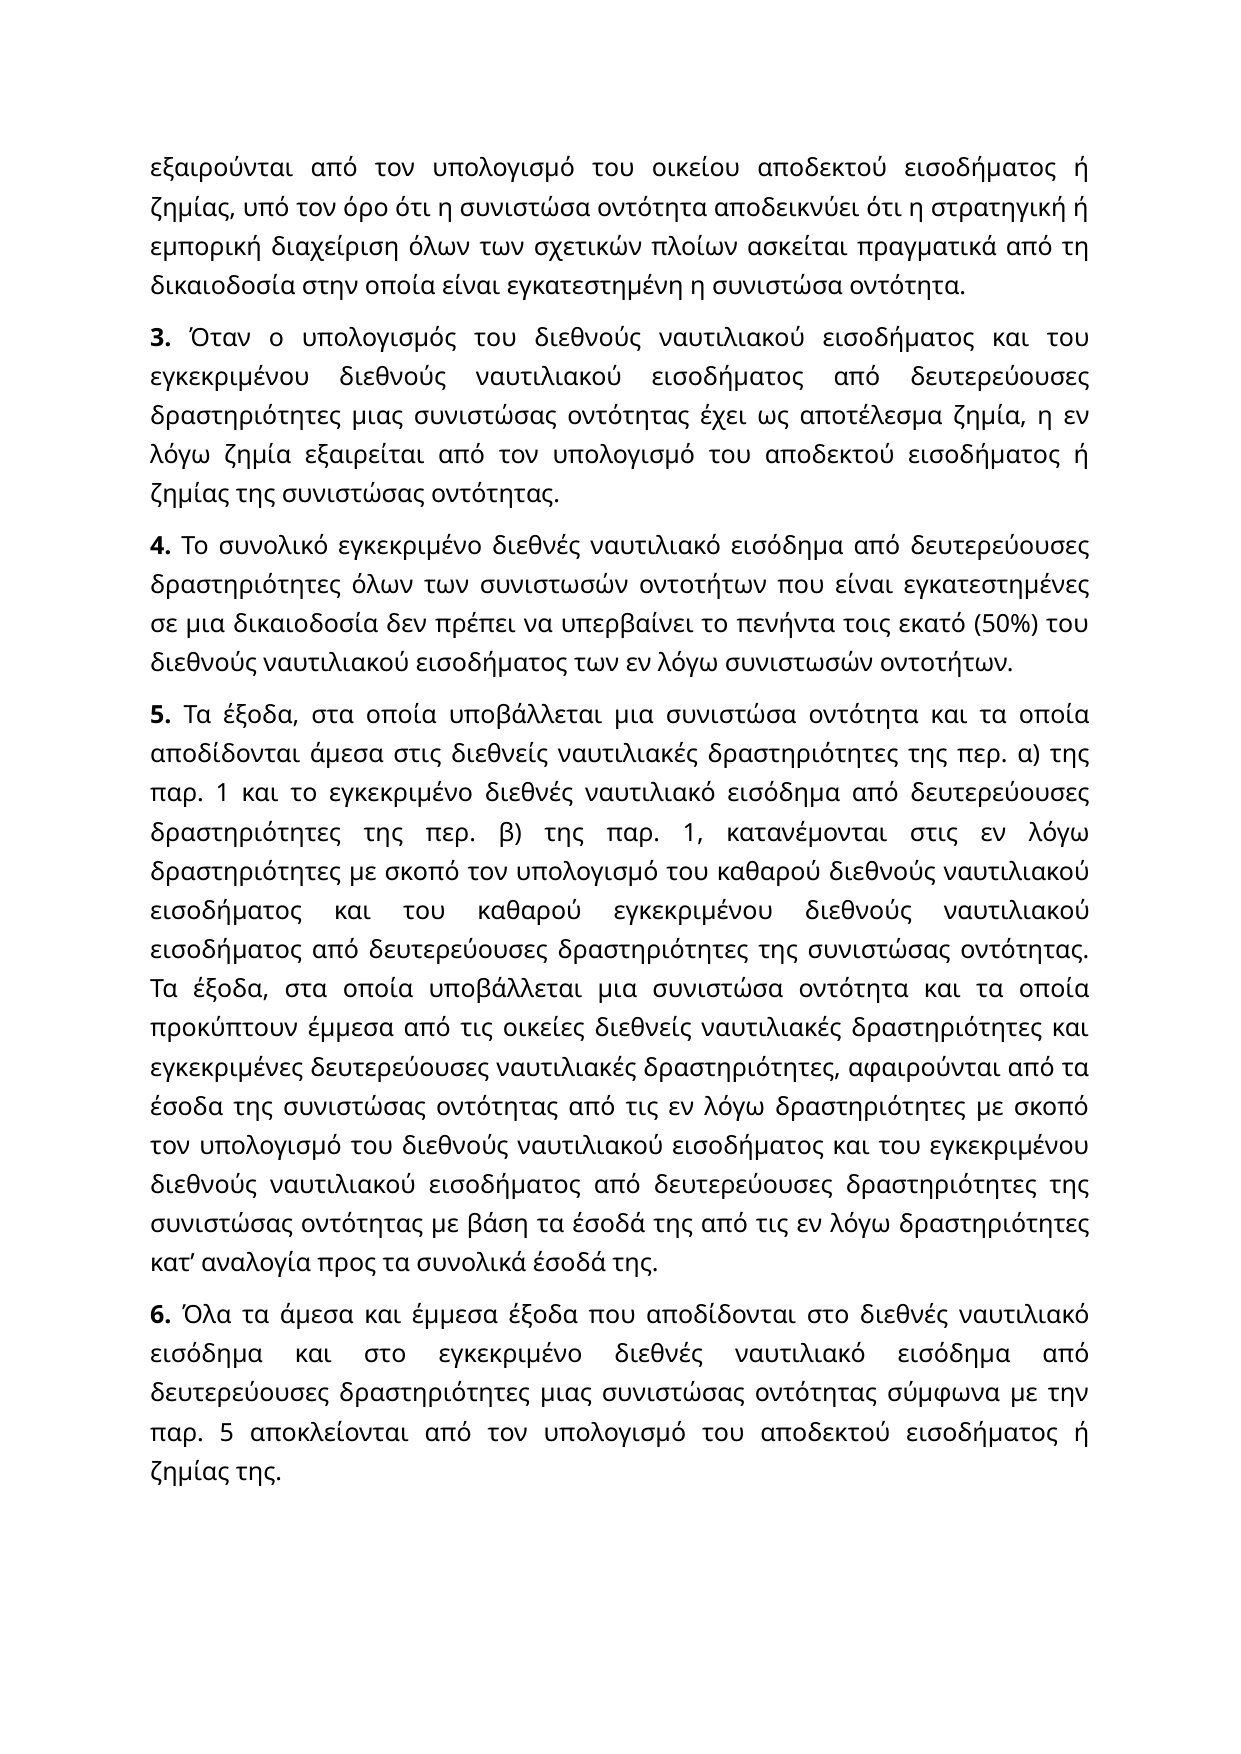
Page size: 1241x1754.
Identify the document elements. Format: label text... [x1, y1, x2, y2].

text 3. Όταν ο υπολογισμός του διεθνούς ναυτιλιακού εισοδήματος και του εγκεκριμένου διεθνούς ναυτιλιακού εισοδήματος από δευτερεύουσες δραστηριότητες μιας συνιστώσας οντότητας έχει ως αποτέλεσμα ζημία, η εν λόγω ζημία εξαιρείται από τον υπολογισμό του αποδεκτού εισοδήματος ή ζημίας της συνιστώσας οντότητας. [150, 319, 1090, 510]
text 6. Όλα τα άμεσα και έμμεσα έξοδα που αποδίδονται στο διεθνές ναυτιλιακό εισόδημα και στο εγκεκριμένο διεθνές ναυτιλιακό εισόδημα από δευτερεύουσες δραστηριότητες μιας συνιστώσας οντότητας σύμφωνα με την παρ. 5 αποκλείονται από τον υπολογισμό του αποδεκτού εισοδήματος ή ζημίας της. [150, 1297, 1090, 1487]
text εξαιρούνται από τον υπολογισμό του οικείου αποδεκτού εισοδήματος ή ζημίας, υπό τον όρο ότι η συνιστώσα οντότητα αποδεικνύει ότι η στρατηγική ή εμπορική διαχείριση όλων των σχετικών πλοίων ασκείται πραγματικά από τη δικαιοδοσία στην οποία είναι εγκατεστημένη η συνιστώσα οντότητα. [150, 150, 1090, 302]
text 5. Τα έξοδα, στα οποία υποβάλλεται μια συνιστώσα οντότητα και τα οποία αποδίδονται άμεσα στις διεθνείς ναυτιλιακές δραστηριότητες της περ. α) της παρ. 1 και το εγκεκριμένο διεθνές ναυτιλιακό εισόδημα από δευτερεύουσες δραστηριότητες της περ. β) της παρ. 1, κατανέμονται στις εν λόγω δραστηριότητες με σκοπό τον υπολογισμό του καθαρού διεθνούς ναυτιλιακού εισοδήματος και του καθαρού εγκεκριμένου διεθνούς ναυτιλιακού εισοδήματος από δευτερεύουσες δραστηριότητες της συνιστώσας οντότητας. Τα έξοδα, στα οποία υποβάλλεται μια συνιστώσα οντότητα και τα οποία προκύπτουν έμμεσα από τις οικείες διεθνείς ναυτιλιακές δραστηριότητες και εγκεκριμένες δευτερεύουσες ναυτιλιακές δραστηριότητες, αφαιρούνται από τα έσοδα της συνιστώσας οντότητας από τις εν λόγω δραστηριότητες με σκοπό τον υπολογισμό του διεθνούς ναυτιλιακού εισοδήματος και του εγκεκριμένου διεθνούς ναυτιλιακού εισοδήματος από δευτερεύουσες δραστηριότητες της συνιστώσας οντότητας με βάση τα έσοδά της από τις εν λόγω δραστηριότητες κατ’ αναλογία προς τα συνολικά έσοδά της. [150, 697, 1090, 1279]
text 4. Το συνολικό εγκεκριμένο διεθνές ναυτιλιακό εισόδημα από δευτερεύουσες δραστηριότητες όλων των συνιστωσών οντοτήτων που είναι εγκατεστημένες σε μια δικαιοδοσία δεν πρέπει να υπερβαίνει το πενήντα τοις εκατό (50%) του διεθνούς ναυτιλιακού εισοδήματος των εν λόγω συνιστωσών οντοτήτων. [150, 527, 1090, 679]
